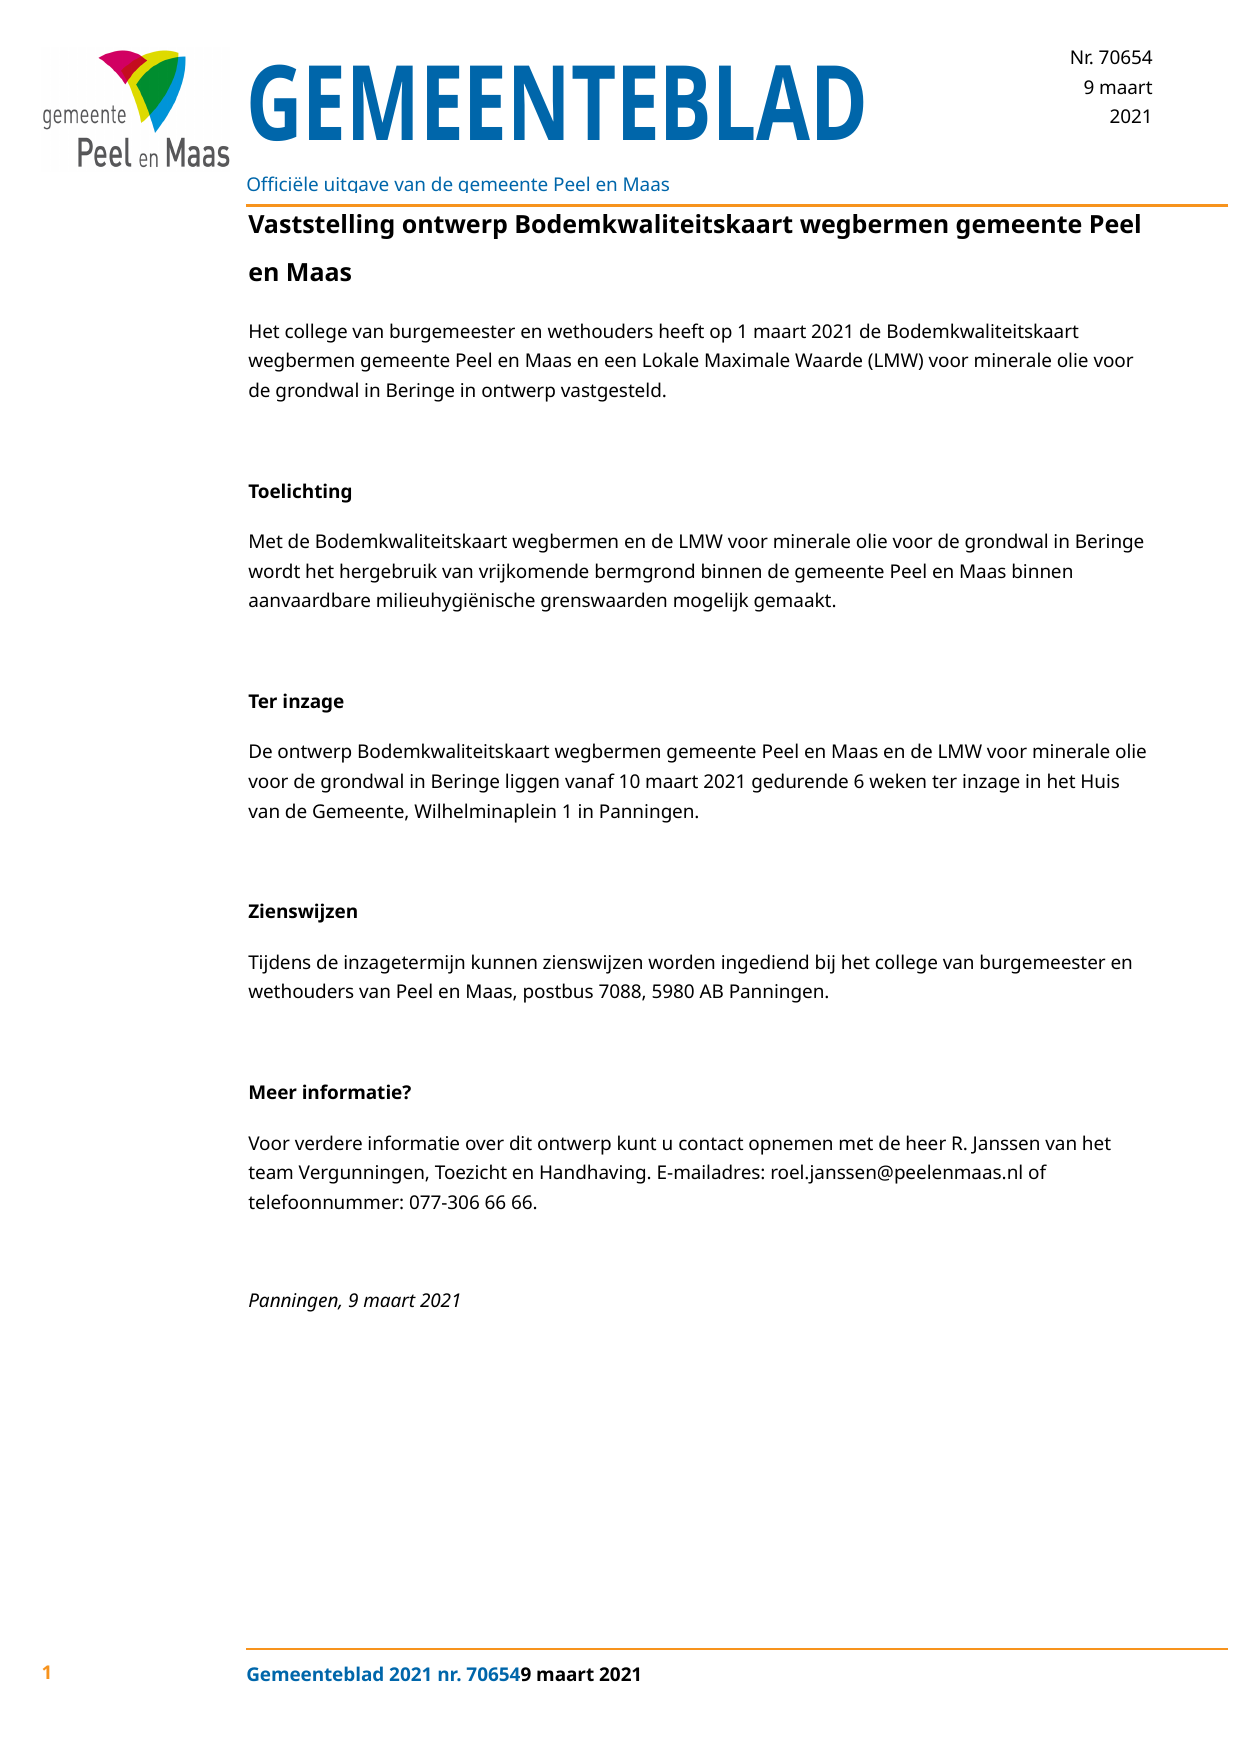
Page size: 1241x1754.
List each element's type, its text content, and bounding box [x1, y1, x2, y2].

text Het college van burgemeester en wethouders heeft op 1 maart 2021 de Bodemkwaliteitskaart wegbermen gemeente Peel en Maas en een Lokale Maximale Waarde (LMW) voor minerale olie voor de grondwal in Beringe in ontwerp vastgesteld. [248, 318, 1152, 403]
text Panningen, 9 maart 2021 [248, 1287, 1152, 1313]
text Tijdens de inzagetermijn kunnen zienswijzen worden ingediend bij het college van burgemeester en wethouders van Peel en Maas, postbus 7088, 5980 AB Panningen. [248, 949, 1152, 1004]
text Met de Bodemkwaliteitskaart wegbermen en de LMW voor minerale olie voor de grondwal in Beringe wordt het hergebruik van vrijkomende bermgrond binnen de gemeente Peel en Maas binnen aanvaardbare milieuhygiënische grenswaarden mogelijk gemaakt. [248, 528, 1152, 613]
text Vaststelling ontwerp Bodemkwaliteitskaart wegbermen gemeente Peel en Maas [248, 207, 1152, 288]
text Ter inzage [248, 688, 1152, 714]
picture [41, 47, 231, 172]
text Zienswijzen [248, 899, 1152, 924]
text De ontwerp Bodemkwaliteitskaart wegbermen gemeente Peel en Maas en de LMW voor minerale olie voor de grondwal in Beringe liggen vanaf 10 maart 2021 gedurende 6 weken ter inzage in het Huis van de Gemeente, Wilhelminaplein 1 in Panningen. [248, 739, 1152, 824]
text Meer informatie? [248, 1079, 1152, 1105]
text Toelichting [248, 478, 1152, 504]
text Voor verdere informatie over dit ontwerp kunt u contact opnemen met de heer R. Janssen van het team Vergunningen, Toezicht en Handhaving. E-mailadres: roel.janssen@peelenmaas.nl of telefoonnummer: 077-306 66 66. [248, 1130, 1152, 1215]
